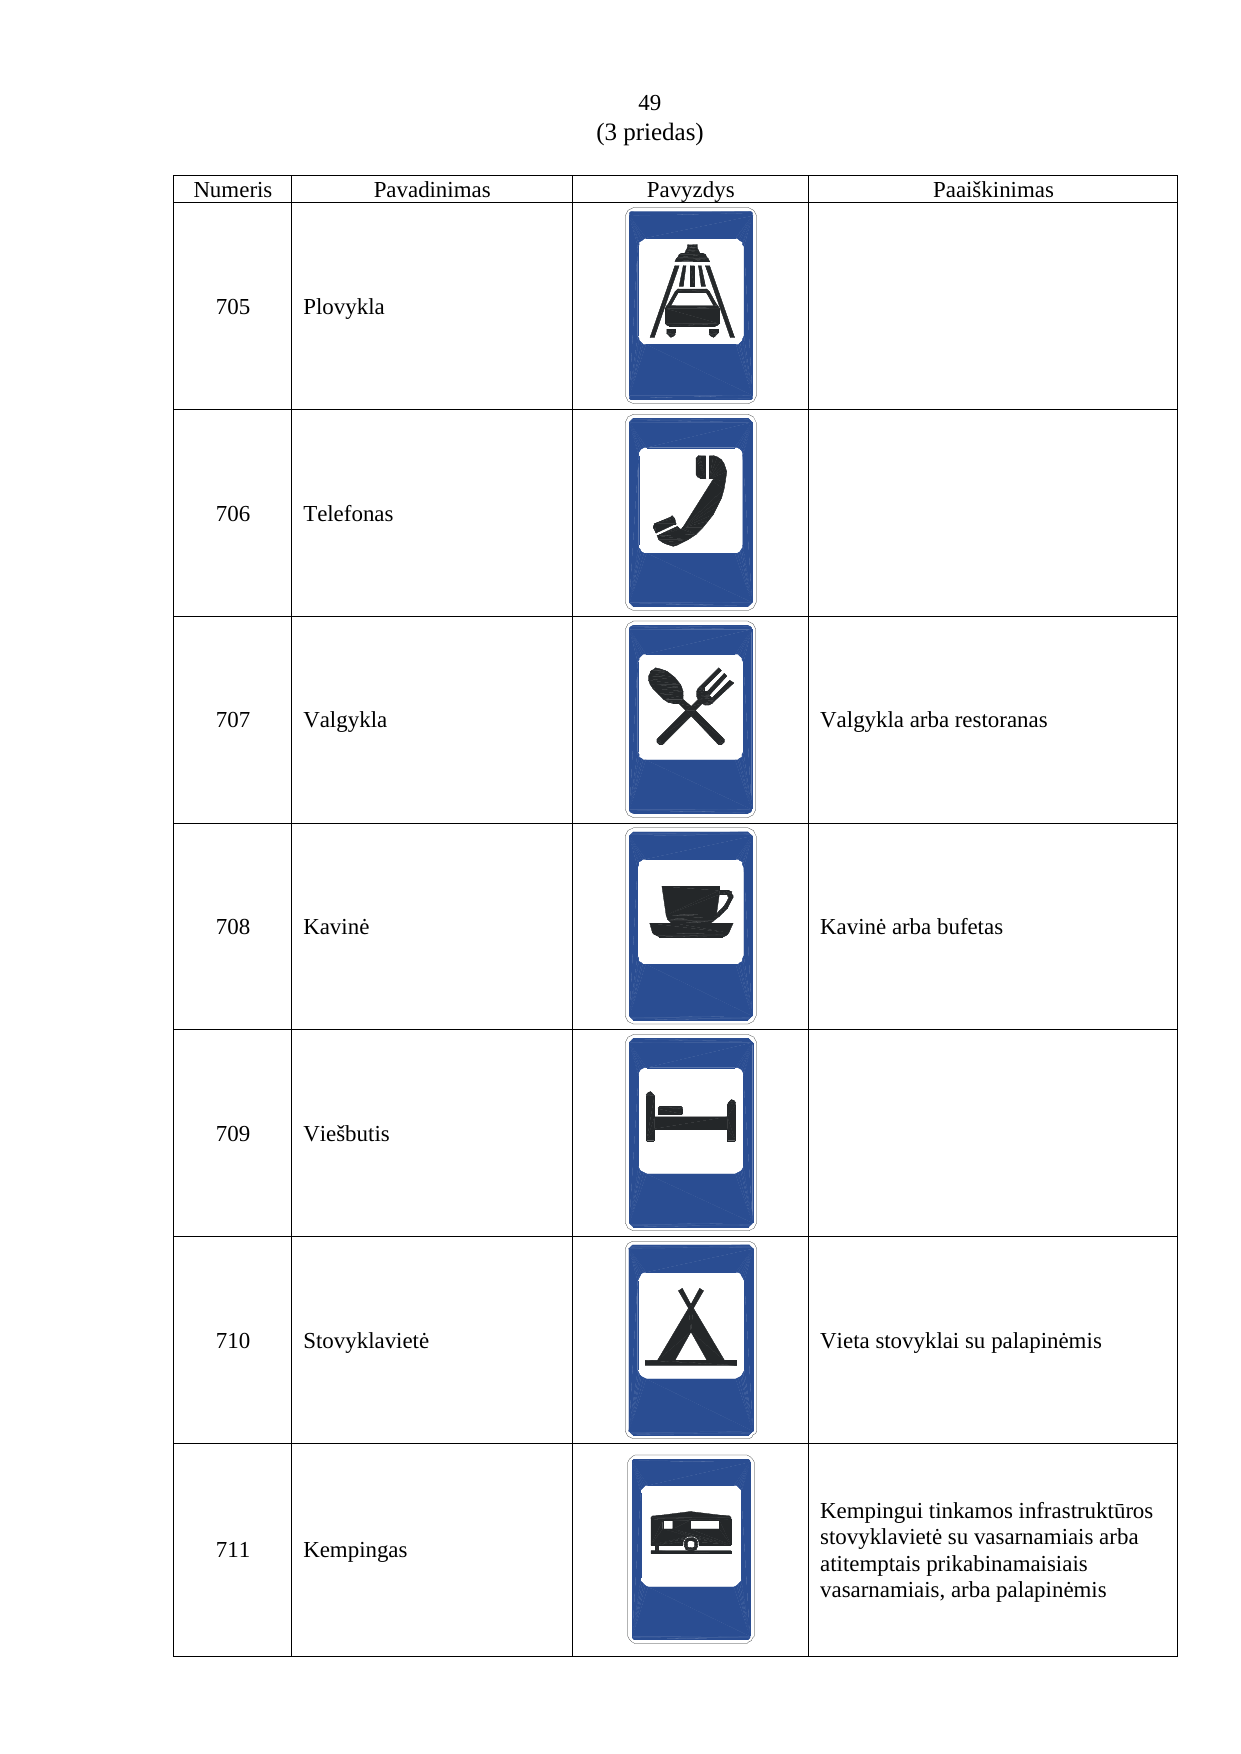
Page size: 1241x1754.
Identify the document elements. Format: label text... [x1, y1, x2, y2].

table_cell Vieta stovyklai su palapinėmis [809, 1237, 1177, 1443]
table_cell [573, 410, 808, 616]
table_cell 707 [174, 617, 291, 823]
table_cell Telefonas [292, 410, 572, 616]
table_cell [809, 410, 1177, 616]
table_cell 708 [174, 824, 291, 1029]
table_cell Viešbutis [292, 1030, 572, 1236]
table_cell [573, 203, 808, 409]
table_cell 705 [174, 203, 291, 409]
table_cell [573, 1444, 808, 1656]
table_header Pavyzdys [573, 176, 808, 202]
table_cell 709 [174, 1030, 291, 1236]
table_cell Stovyklavietė [292, 1237, 572, 1443]
table_header Numeris [174, 176, 291, 202]
table_cell Valgykla [292, 617, 572, 823]
table_cell [573, 617, 808, 823]
table_cell [573, 1030, 808, 1236]
table_cell 706 [174, 410, 291, 616]
table_cell 710 [174, 1237, 291, 1443]
table_cell Plovykla [292, 203, 572, 409]
table_cell 711 [174, 1444, 291, 1656]
table_cell Kempingas [292, 1444, 572, 1656]
table_cell [573, 1237, 808, 1443]
table_cell Kempingui tinkamos infrastruktūros stovyklavietė su vasarnamiais arba atitemptais prikabinamaisiais vasarnamiais, arba palapinėmis [809, 1444, 1177, 1656]
table_cell Valgykla arba restoranas [809, 617, 1177, 823]
table_cell [809, 1030, 1177, 1236]
table_header Paaiškinimas [809, 176, 1177, 202]
table_cell [809, 203, 1177, 409]
table_cell Kavinė [292, 824, 572, 1029]
table_cell Kavinė arba bufetas [809, 824, 1177, 1029]
table_cell [573, 824, 808, 1029]
table_header Pavadinimas [292, 176, 572, 202]
